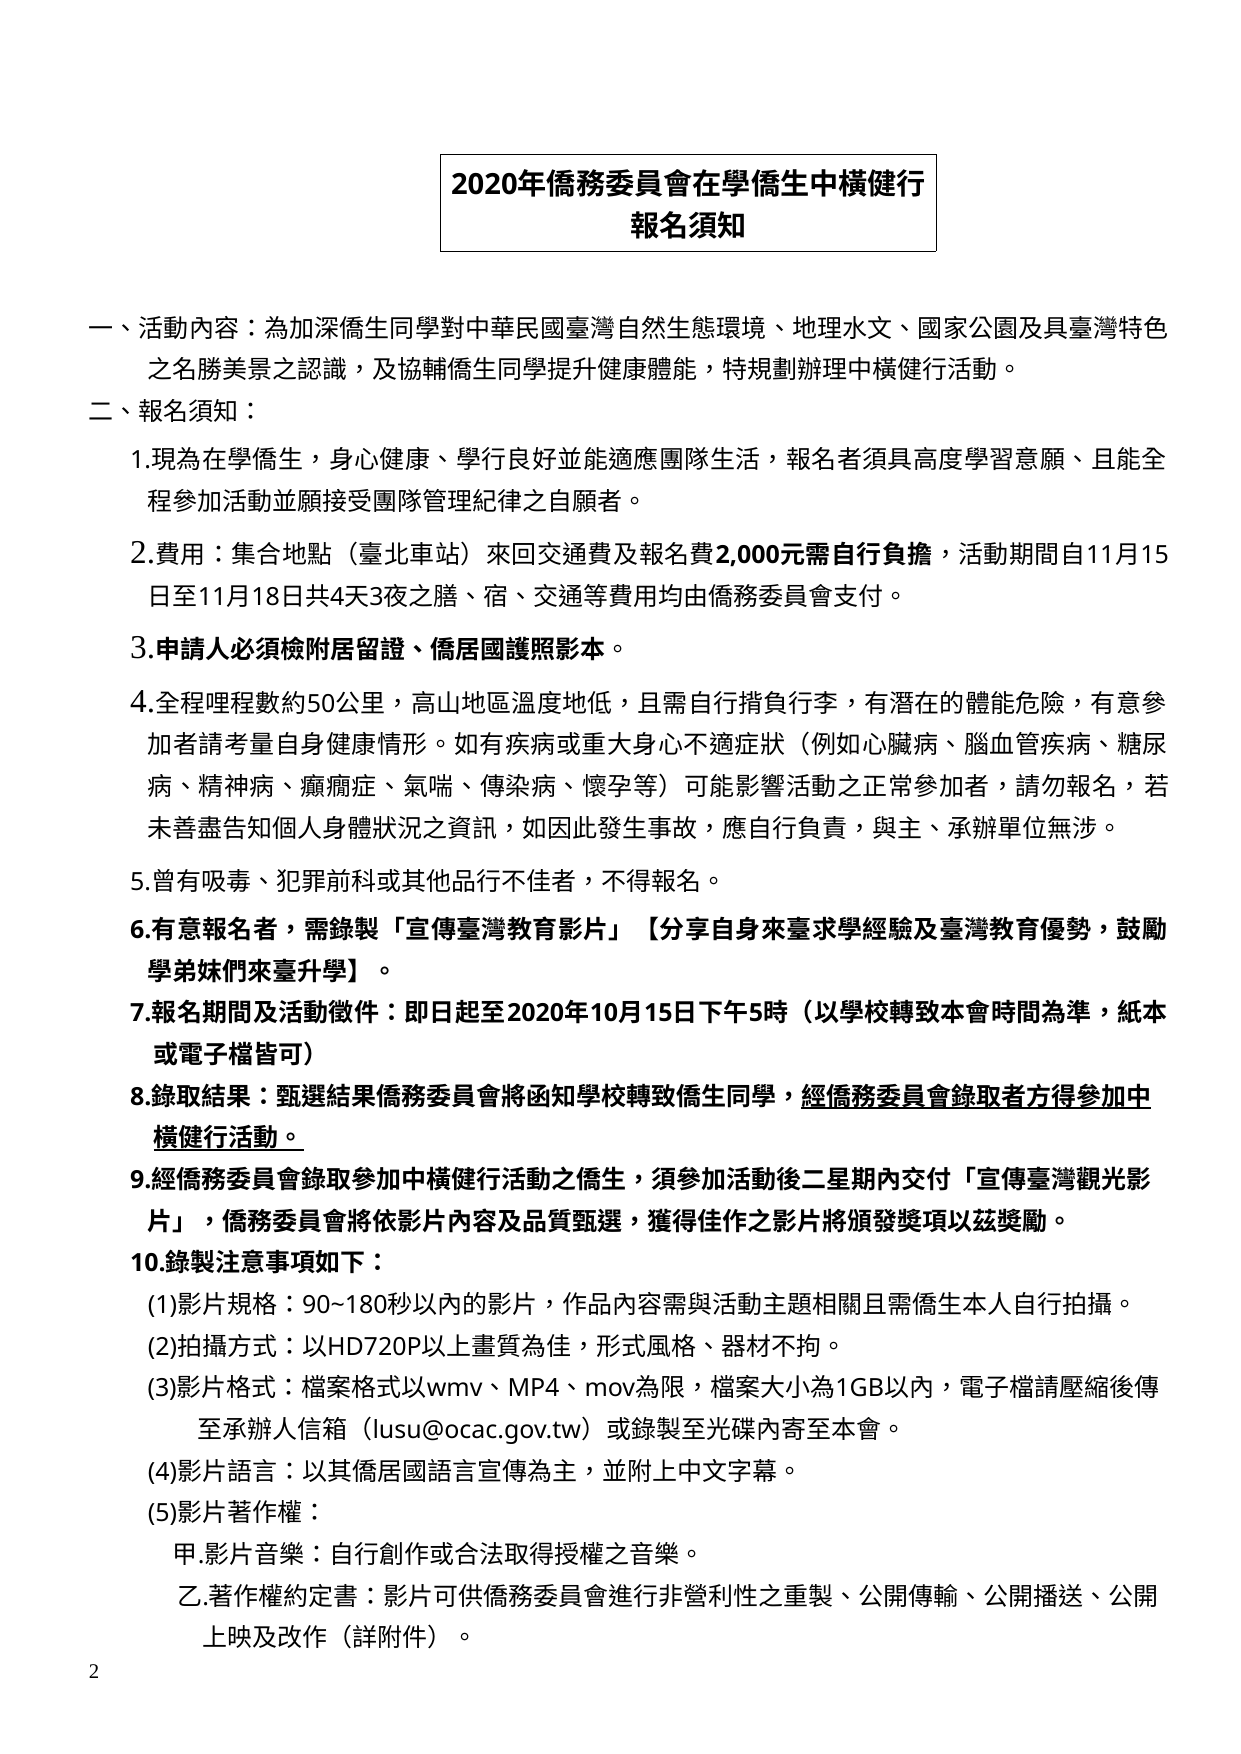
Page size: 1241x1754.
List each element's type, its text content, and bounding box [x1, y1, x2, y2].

text 至承辦人信箱（lusu@ocac.gov.tw）或錄製至光碟內寄至本會。 [113, 1405, 1169, 1447]
text 10.錄製注意事項如下： [130, 1238, 1169, 1280]
list 費用：集合地點（臺北車站）來回交通費及報名費2,000元需自行負擔，活動期間自11月15日至11月18日共4天3夜之膳、宿、交通等費用均由僑務委員會支付。 [130, 530, 1169, 613]
text 7.報名期間及活動徵件：即日起至2020年10月15日下午5時（以學校轉致本會時間為準，紙本或電子檔皆可） [130, 988, 1169, 1072]
text 8.錄取結果：甄選結果僑務委員會將函知學校轉致僑生同學，經僑務委員會錄取者方得參加中 [130, 1072, 1169, 1113]
text (4)影片語言：以其僑居國語言宣傳為主，並附上中文字幕。 [148, 1447, 1169, 1488]
text (3)影片格式：檔案格式以wmv、MP4、mov為限，檔案大小為1GB以內，電子檔請壓縮後傳 [113, 1363, 1169, 1405]
list 現為在學僑生，身心健康、學行良好並能適應團隊生活，報名者須具高度學習意願、且能全程參加活動並願接受團隊管理紀律之自願者。 [130, 435, 1169, 518]
list 曾有吸毒、犯罪前科或其他品行不佳者，不得報名。 [130, 857, 1169, 899]
text 一、活動內容：為加深僑生同學對中華民國臺灣自然生態環境、地理水文、國家公園及具臺灣特色之名勝美景之認識，及協輔僑生同學提升健康體能，特規劃辦理中橫健行活動。 [88, 304, 1169, 387]
text 乙.著作權約定書：影片可供僑務委員會進行非營利性之重製、公開傳輸、公開播送、公開 [118, 1572, 1169, 1613]
text 上映及改作（詳附件）。 [118, 1613, 1169, 1655]
text 甲.影片音樂：自行創作或合法取得授權之音樂。 [148, 1530, 1169, 1572]
text 橫健行活動。 [148, 1113, 1169, 1155]
text 二、報名須知： [88, 387, 1169, 429]
list 申請人必須檢附居留證、僑居國護照影本。 [130, 625, 1169, 667]
table_header 2020年僑務委員會在學僑生中橫健行報名須知 [441, 155, 936, 251]
list 全程哩程數約50公里，高山地區溫度地低，且需自行揹負行李，有潛在的體能危險，有意參加者請考量自身健康情形。如有疾病或重大身心不適症狀（例如心臟病、腦血管疾病、糖尿病、精神病、癲癇症、氣喘、傳染病、懷孕等）可能影響活動之正常參加者，請勿報名，若未善盡告知個人身體狀況之資訊，如因此發生事故，應自行負責，與主、承辦單位無涉。 [130, 679, 1169, 846]
text (2)拍攝方式：以HD720P以上畫質為佳，形式風格、器材不拘。 [148, 1322, 1169, 1363]
list 有意報名者，需錄製「宣傳臺灣教育影片」【分享自身來臺求學經驗及臺灣教育優勢，鼓勵學弟妺們來臺升學】。 [130, 905, 1169, 988]
text 9.經僑務委員會錄取參加中橫健行活動之僑生，須參加活動後二星期內交付「宣傳臺灣觀光影 [112, 1155, 1169, 1197]
text (1)影片規格：90~180秒以內的影片，作品內容需與活動主題相關且需僑生本人自行拍攝。 [148, 1280, 1169, 1322]
text (5)影片著作權： [148, 1488, 1169, 1530]
text 片」，僑務委員會將依影片內容及品質甄選，獲得佳作之影片將頒發奬項以茲奬勵。 [112, 1197, 1169, 1238]
